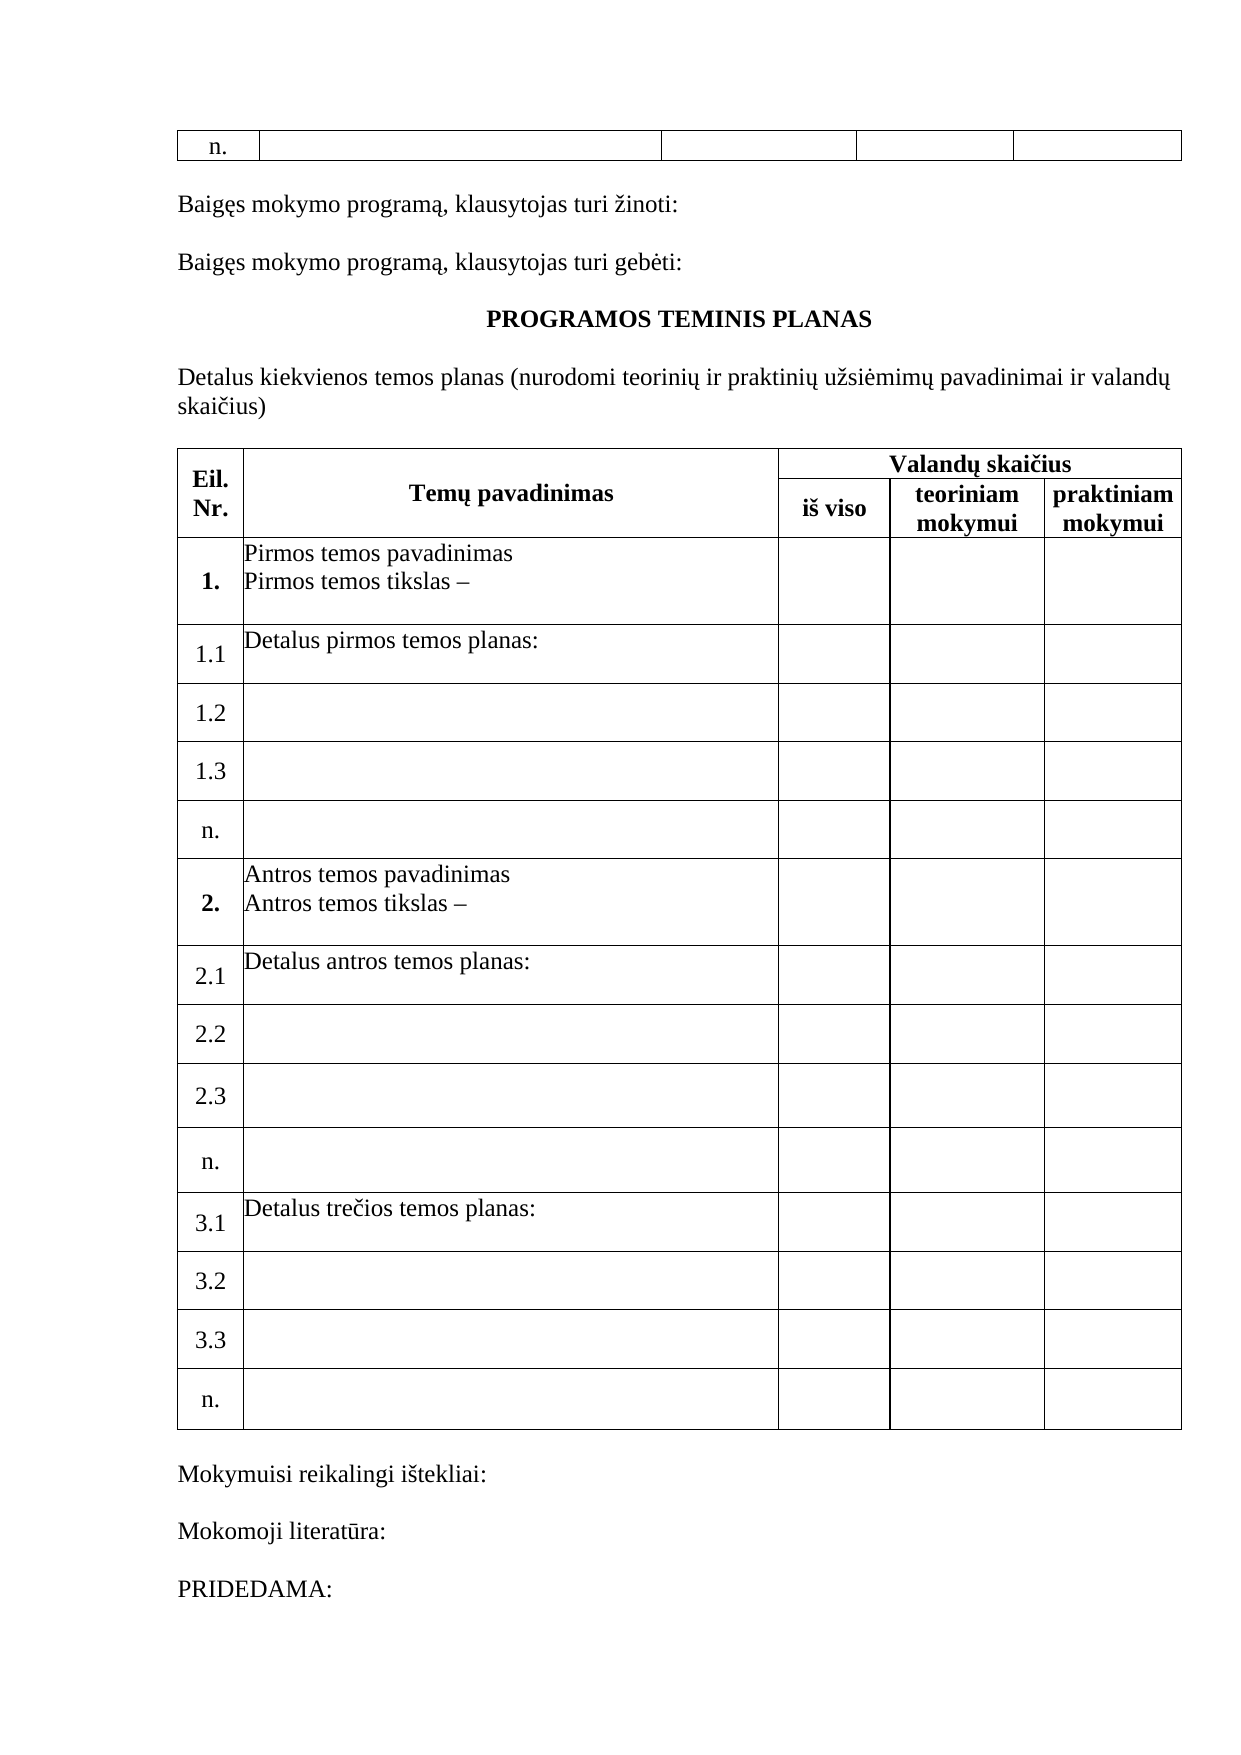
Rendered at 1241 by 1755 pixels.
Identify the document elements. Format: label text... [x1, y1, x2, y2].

table_cell Detalus trečios temos planas: [244, 1193, 778, 1251]
table_cell [779, 946, 889, 1004]
text PRIDEDAMA: [177, 1574, 1181, 1603]
table_cell [1045, 625, 1181, 682]
table_cell [1045, 684, 1181, 741]
table_cell [1045, 1128, 1181, 1192]
table_cell 2. [178, 859, 243, 945]
table_cell [1045, 801, 1181, 858]
table_cell [779, 684, 889, 741]
table_cell n. [178, 1128, 243, 1192]
table_cell [779, 801, 889, 858]
table_cell [891, 538, 1044, 624]
table_cell [891, 742, 1044, 799]
table_cell [1045, 1310, 1181, 1368]
table_cell [244, 1252, 778, 1309]
table_cell praktiniam mokymui [1045, 479, 1181, 537]
text Baigęs mokymo programą, klausytojas turi žinoti: [177, 189, 1181, 218]
table_cell [1045, 1005, 1181, 1062]
text Mokymuisi reikalingi ištekliai: [177, 1459, 1181, 1488]
table_cell 1.2 [178, 684, 243, 741]
table_cell [891, 1369, 1044, 1429]
table_cell [891, 1252, 1044, 1309]
table_cell [1045, 946, 1181, 1004]
table_cell 1.1 [178, 625, 243, 682]
table_cell [891, 801, 1044, 858]
table_cell [1045, 1252, 1181, 1309]
table_cell Detalus pirmos temos planas: [244, 625, 778, 682]
table_cell 1.3 [178, 742, 243, 799]
table_cell [891, 625, 1044, 682]
table_cell [891, 946, 1044, 1004]
table_cell [779, 1128, 889, 1192]
table_cell [1045, 1193, 1181, 1251]
table_cell n. [178, 1369, 243, 1429]
table_cell [891, 684, 1044, 741]
table_cell [857, 131, 1013, 160]
table_cell [244, 801, 778, 858]
table_header Valandų skaičius [779, 449, 1181, 478]
table_cell [244, 1005, 778, 1062]
table_cell [244, 1128, 778, 1192]
table_cell [1014, 131, 1181, 160]
table_cell [244, 1369, 778, 1429]
table_cell [891, 1005, 1044, 1062]
text Detalus kiekvienos temos planas (nurodomi teorinių ir praktinių užsiėmimų pavadinimai ir valandų skaičius) [177, 362, 1181, 419]
table_cell [779, 1310, 889, 1368]
table_cell [891, 1310, 1044, 1368]
table_cell [1045, 1369, 1181, 1429]
table_cell Pirmos temos pavadinimas Pirmos temos tikslas – [244, 538, 778, 624]
text PROGRAMOS TEMINIS PLANAS [177, 304, 1181, 333]
table_cell [891, 1193, 1044, 1251]
table_cell [779, 538, 889, 624]
table_cell [779, 1252, 889, 1309]
table_cell [1045, 1064, 1181, 1127]
table_cell n. [178, 131, 259, 160]
table_cell [1045, 859, 1181, 945]
text Baigęs mokymo programą, klausytojas turi gebėti: [177, 247, 1181, 276]
table_cell [779, 742, 889, 799]
table_cell 3.1 [178, 1193, 243, 1251]
table_cell [779, 625, 889, 682]
table_cell [779, 1005, 889, 1062]
table_header Temų pavadinimas [244, 449, 778, 537]
table_cell [779, 859, 889, 945]
table_cell Antros temos pavadinimas Antros temos tikslas – [244, 859, 778, 945]
table_cell [1045, 538, 1181, 624]
table_cell iš viso [779, 479, 889, 537]
table_cell Detalus antros temos planas: [244, 946, 778, 1004]
table_header Eil. Nr. [178, 449, 243, 537]
table_cell 2.1 [178, 946, 243, 1004]
table_cell [244, 684, 778, 741]
table_cell [779, 1193, 889, 1251]
table_cell [891, 1128, 1044, 1192]
table_cell [662, 131, 856, 160]
text Mokomoji literatūra: [177, 1516, 1181, 1545]
table_cell 2.3 [178, 1064, 243, 1127]
table_cell [1045, 742, 1181, 799]
table_cell [260, 131, 661, 160]
table_cell 1. [178, 538, 243, 624]
table_cell teoriniam mokymui [891, 479, 1044, 537]
table_cell n. [178, 801, 243, 858]
table_cell [244, 1310, 778, 1368]
table_cell 2.2 [178, 1005, 243, 1062]
table_cell [891, 1064, 1044, 1127]
table_cell [244, 1064, 778, 1127]
table_cell [891, 859, 1044, 945]
table_cell [779, 1064, 889, 1127]
table_cell 3.2 [178, 1252, 243, 1309]
table_cell [244, 742, 778, 799]
table_cell [779, 1369, 889, 1429]
table_cell 3.3 [178, 1310, 243, 1368]
